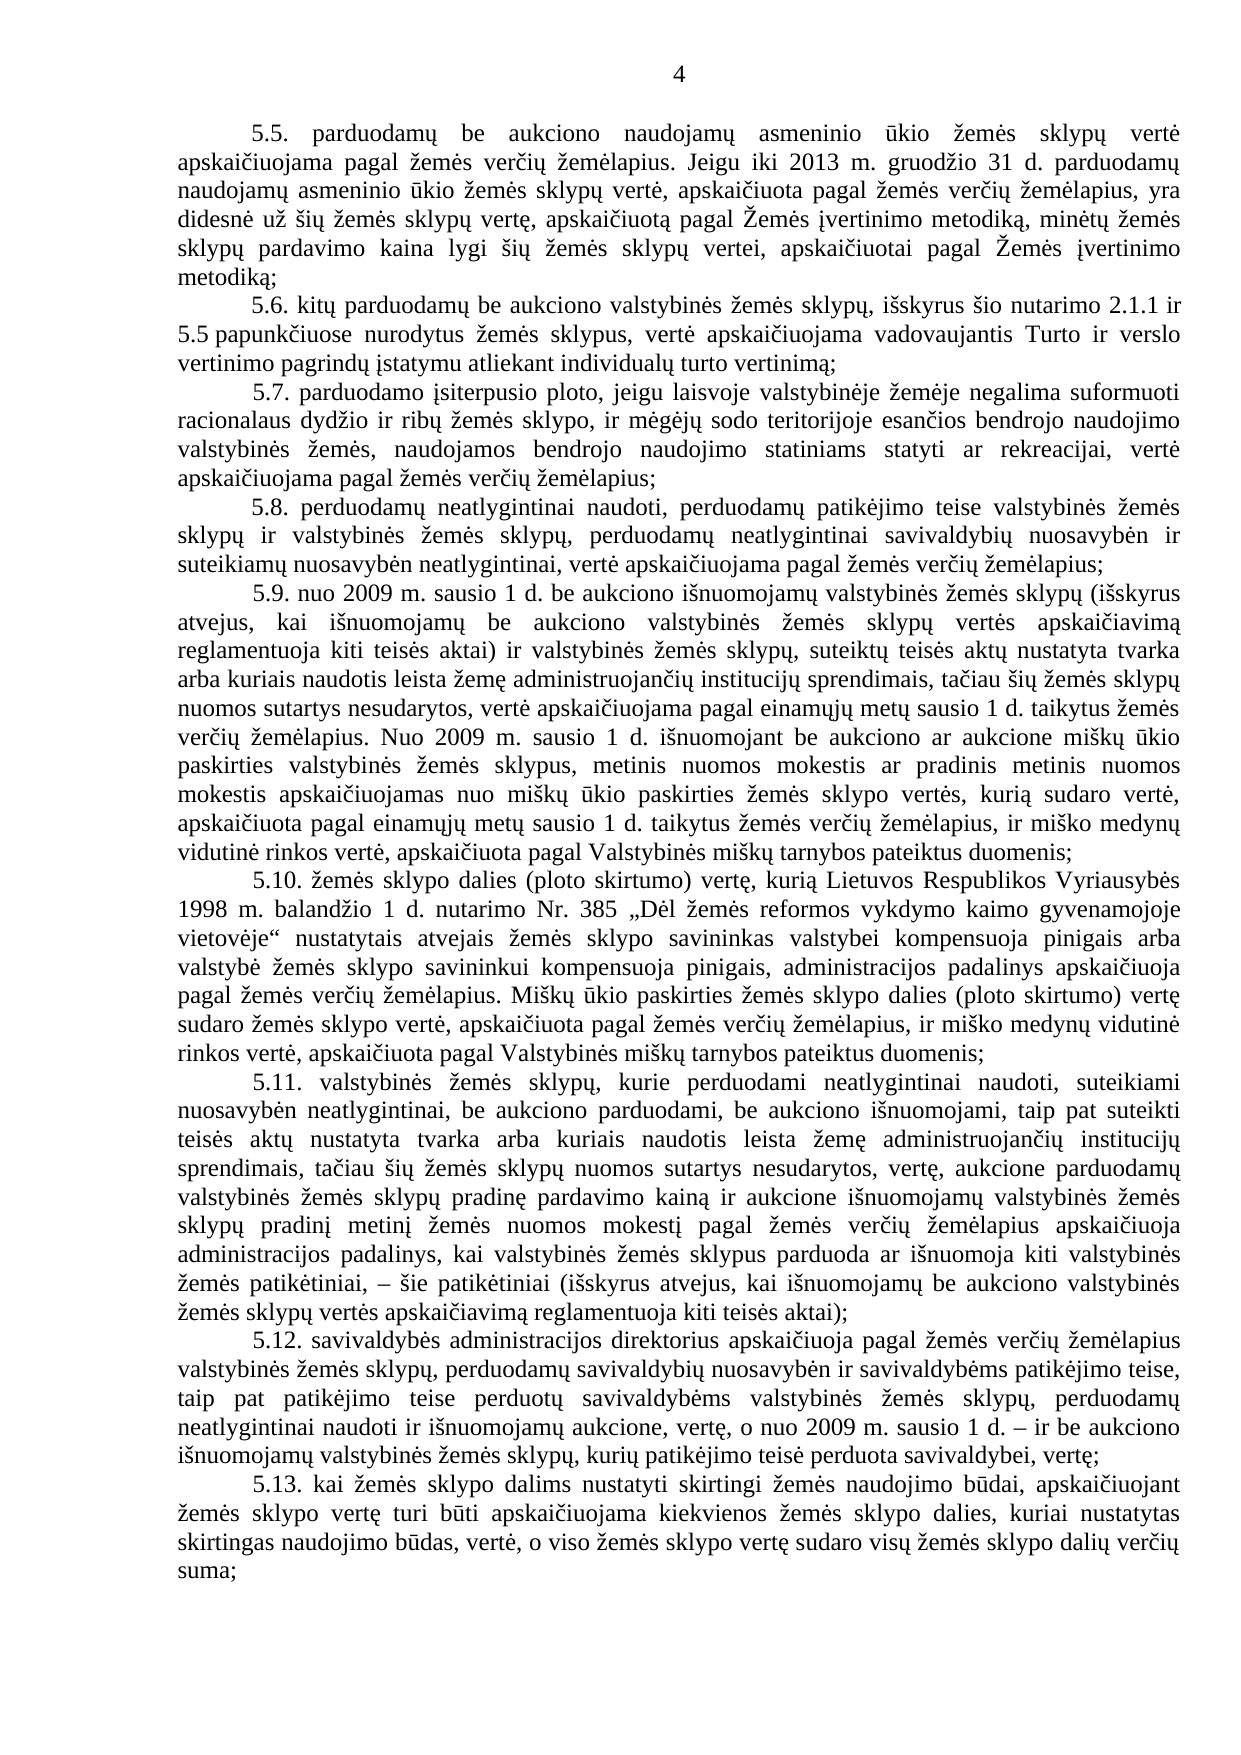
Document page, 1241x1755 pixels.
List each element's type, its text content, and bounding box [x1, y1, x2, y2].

text 5.10. žemės sklypo dalies (ploto skirtumo) vertę, kurią Lietuvos Respublikos Vyriausybės 1998 m. balandžio 1 d. nutarimo Nr. 385 „Dėl žemės reformos vykdymo kaimo gyvenamojoje vietovėje“ nustatytais atvejais žemės sklypo savininkas valstybei kompensuoja pinigais arba valstybė žemės sklypo savininkui kompensuoja pinigais, administracijos padalinys apskaičiuoja pagal žemės verčių žemėlapius. Miškų ūkio paskirties žemės sklypo dalies (ploto skirtumo) vertę sudaro žemės sklypo vertė, apskaičiuota pagal žemės verčių žemėlapius, ir miško medynų vidutinė rinkos vertė, apskaičiuota pagal Valstybinės miškų tarnybos pateiktus duomenis; [177, 866, 1181, 1067]
text 5.9. nuo 2009 m. sausio 1 d. be aukciono išnuomojamų valstybinės žemės sklypų (išskyrus atvejus, kai išnuomojamų be aukciono valstybinės žemės sklypų vertės apskaičiavimą reglamentuoja kiti teisės aktai) ir valstybinės žemės sklypų, suteiktų teisės aktų nustatyta tvarka arba kuriais naudotis leista žemę administruojančių institucijų sprendimais, tačiau šių žemės sklypų nuomos sutartys nesudarytos, vertė apskaičiuojama pagal einamųjų metų sausio 1 d. taikytus žemės verčių žemėlapius. Nuo 2009 m. sausio 1 d. išnuomojant be aukciono ar aukcione miškų ūkio paskirties valstybinės žemės sklypus, metinis nuomos mokestis ar pradinis metinis nuomos mokestis apskaičiuojamas nuo miškų ūkio paskirties žemės sklypo vertės, kurią sudaro vertė, apskaičiuota pagal einamųjų metų sausio 1 d. taikytus žemės verčių žemėlapius, ir miško medynų vidutinė rinkos vertė, apskaičiuota pagal Valstybinės miškų tarnybos pateiktus duomenis; [177, 578, 1181, 866]
text 5.5. parduodamų be aukciono naudojamų asmeninio ūkio žemės sklypų vertė apskaičiuojama pagal žemės verčių žemėlapius. Jeigu iki 2013 m. gruodžio 31 d. parduodamų naudojamų asmeninio ūkio žemės sklypų vertė, apskaičiuota pagal žemės verčių žemėlapius, yra didesnė už šių žemės sklypų vertę, apskaičiuotą pagal Žemės įvertinimo metodiką, minėtų žemės sklypų pardavimo kaina lygi šių žemės sklypų vertei, apskaičiuotai pagal Žemės įvertinimo metodiką; [177, 118, 1181, 291]
text 5.7. parduodamo įsiterpusio ploto, jeigu laisvoje valstybinėje žemėje negalima suformuoti racionalaus dydžio ir ribų žemės sklypo, ir mėgėjų sodo teritorijoje esančios bendrojo naudojimo valstybinės žemės, naudojamos bendrojo naudojimo statiniams statyti ar rekreacijai, vertė apskaičiuojama pagal žemės verčių žemėlapius; [177, 377, 1181, 492]
text 5.13. kai žemės sklypo dalims nustatyti skirtingi žemės naudojimo būdai, apskaičiuojant žemės sklypo vertę turi būti apskaičiuojama kiekvienos žemės sklypo dalies, kuriai nustatytas skirtingas naudojimo būdas, vertė, o viso žemės sklypo vertę sudaro visų žemės sklypo dalių verčių suma; [177, 1469, 1181, 1584]
text 5.6. kitų parduodamų be aukciono valstybinės žemės sklypų, išskyrus šio nutarimo 2.1.1 ir 5.5 papunkčiuose nurodytus žemės sklypus, vertė apskaičiuojama vadovaujantis Turto ir verslo vertinimo pagrindų įstatymu atliekant individualų turto vertinimą; [177, 291, 1181, 377]
text 5.12. savivaldybės administracijos direktorius apskaičiuoja pagal žemės verčių žemėlapius valstybinės žemės sklypų, perduodamų savivaldybių nuosavybėn ir savivaldybėms patikėjimo teise, taip pat patikėjimo teise perduotų savivaldybėms valstybinės žemės sklypų, perduodamų neatlygintinai naudoti ir išnuomojamų aukcione, vertę, o nuo 2009 m. sausio 1 d. – ir be aukciono išnuomojamų valstybinės žemės sklypų, kurių patikėjimo teisė perduota savivaldybei, vertę; [177, 1326, 1181, 1469]
text 5.11. valstybinės žemės sklypų, kurie perduodami neatlygintinai naudoti, suteikiami nuosavybėn neatlygintinai, be aukciono parduodami, be aukciono išnuomojami, taip pat suteikti teisės aktų nustatyta tvarka arba kuriais naudotis leista žemę administruojančių institucijų sprendimais, tačiau šių žemės sklypų nuomos sutartys nesudarytos, vertę, aukcione parduodamų valstybinės žemės sklypų pradinę pardavimo kainą ir aukcione išnuomojamų valstybinės žemės sklypų pradinį metinį žemės nuomos mokestį pagal žemės verčių žemėlapius apskaičiuoja administracijos padalinys, kai valstybinės žemės sklypus parduoda ar išnuomoja kiti valstybinės žemės patikėtiniai, – šie patikėtiniai (išskyrus atvejus, kai išnuomojamų be aukciono valstybinės žemės sklypų vertės apskaičiavimą reglamentuoja kiti teisės aktai); [177, 1067, 1181, 1326]
text 5.8. perduodamų neatlygintinai naudoti, perduodamų patikėjimo teise valstybinės žemės sklypų ir valstybinės žemės sklypų, perduodamų neatlygintinai savivaldybių nuosavybėn ir suteikiamų nuosavybėn neatlygintinai, vertė apskaičiuojama pagal žemės verčių žemėlapius; [177, 492, 1181, 578]
